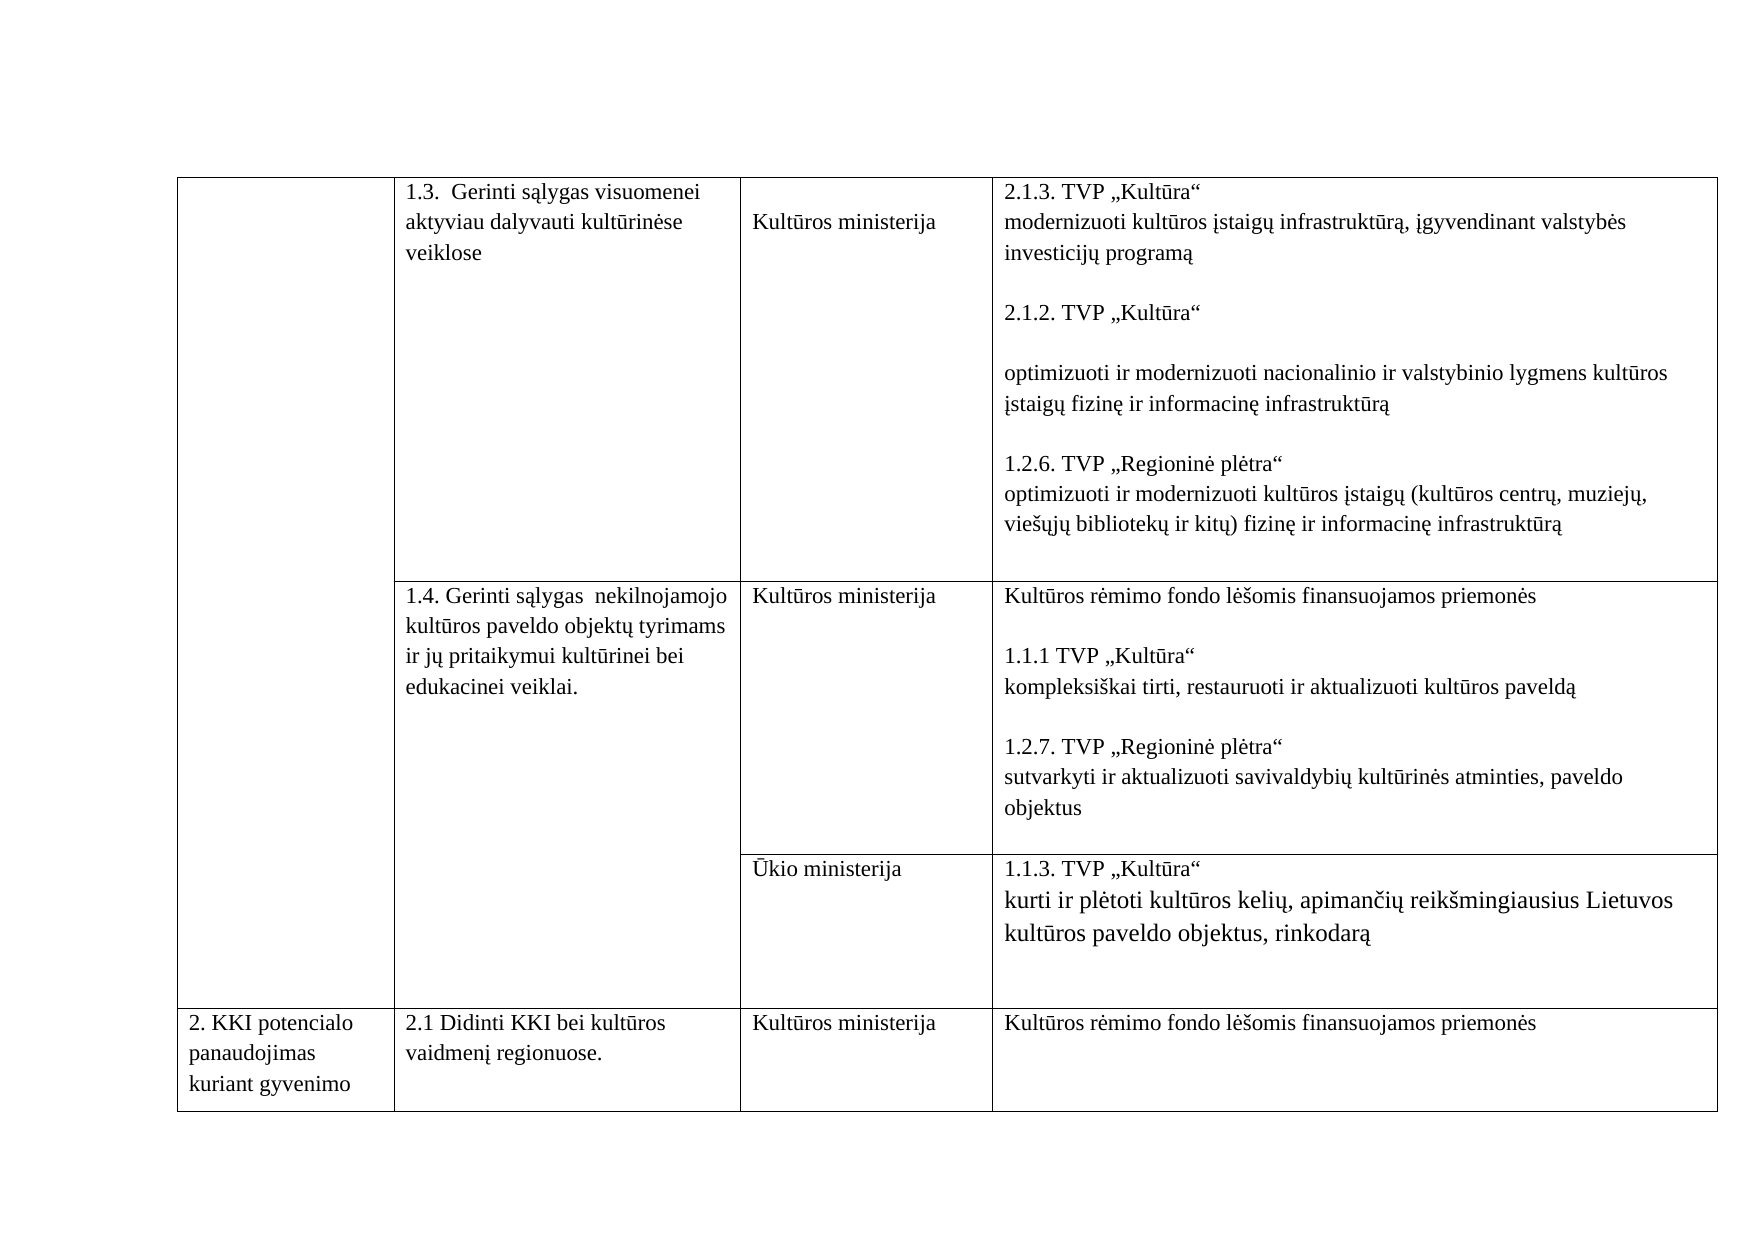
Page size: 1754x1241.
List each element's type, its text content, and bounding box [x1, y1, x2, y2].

table_cell Kultūros ministerija [741, 582, 992, 854]
table_cell Kultūros ministerija [741, 178, 992, 581]
table_cell Kultūros ministerija [741, 1009, 992, 1111]
table_cell 1.3. Gerinti sąlygas visuomenei aktyviau dalyvauti kultūrinėse veiklose [395, 178, 740, 581]
table_cell 2.1.3. TVP „Kultūra“ modernizuoti kultūros įstaigų infrastruktūrą, įgyvendinant valstybės investicijų programą 2.1.2. TVP „Kultūra“ optimizuoti ir modernizuoti nacionalinio ir valstybinio lygmens kultūros įstaigų fizinę ir informacinę infrastruktūrą 1.2.6. TVP „Regioninė plėtra“ optimizuoti ir modernizuoti kultūros įstaigų (kultūros centrų, muziejų, viešųjų bibliotekų ir kitų) fizinę ir informacinę infrastruktūrą [993, 178, 1717, 581]
table_cell [178, 178, 394, 1008]
table_cell Ūkio ministerija [741, 855, 992, 1008]
table_cell Kultūros rėmimo fondo lėšomis finansuojamos priemonės [993, 1009, 1717, 1111]
table_cell 2. KKI potencialo panaudojimas kuriant gyvenimo [178, 1009, 394, 1111]
table_cell 1.4. Gerinti sąlygas nekilnojamojo kultūros paveldo objektų tyrimams ir jų pritaikymui kultūrinei bei edukacinei veiklai. [395, 582, 740, 1008]
table_cell 2.1 Didinti KKI bei kultūros vaidmenį regionuose. [395, 1009, 740, 1111]
table_cell Kultūros rėmimo fondo lėšomis finansuojamos priemonės 1.1.1 TVP „Kultūra“ kompleksiškai tirti, restauruoti ir aktualizuoti kultūros paveldą 1.2.7. TVP „Regioninė plėtra“ sutvarkyti ir aktualizuoti savivaldybių kultūrinės atminties, paveldo objektus [993, 582, 1717, 854]
table_cell 1.1.3. TVP „Kultūra“ kurti ir plėtoti kultūros kelių, apimančių reikšmingiausius Lietuvos kultūros paveldo objektus, rinkodarą [993, 855, 1717, 1008]
